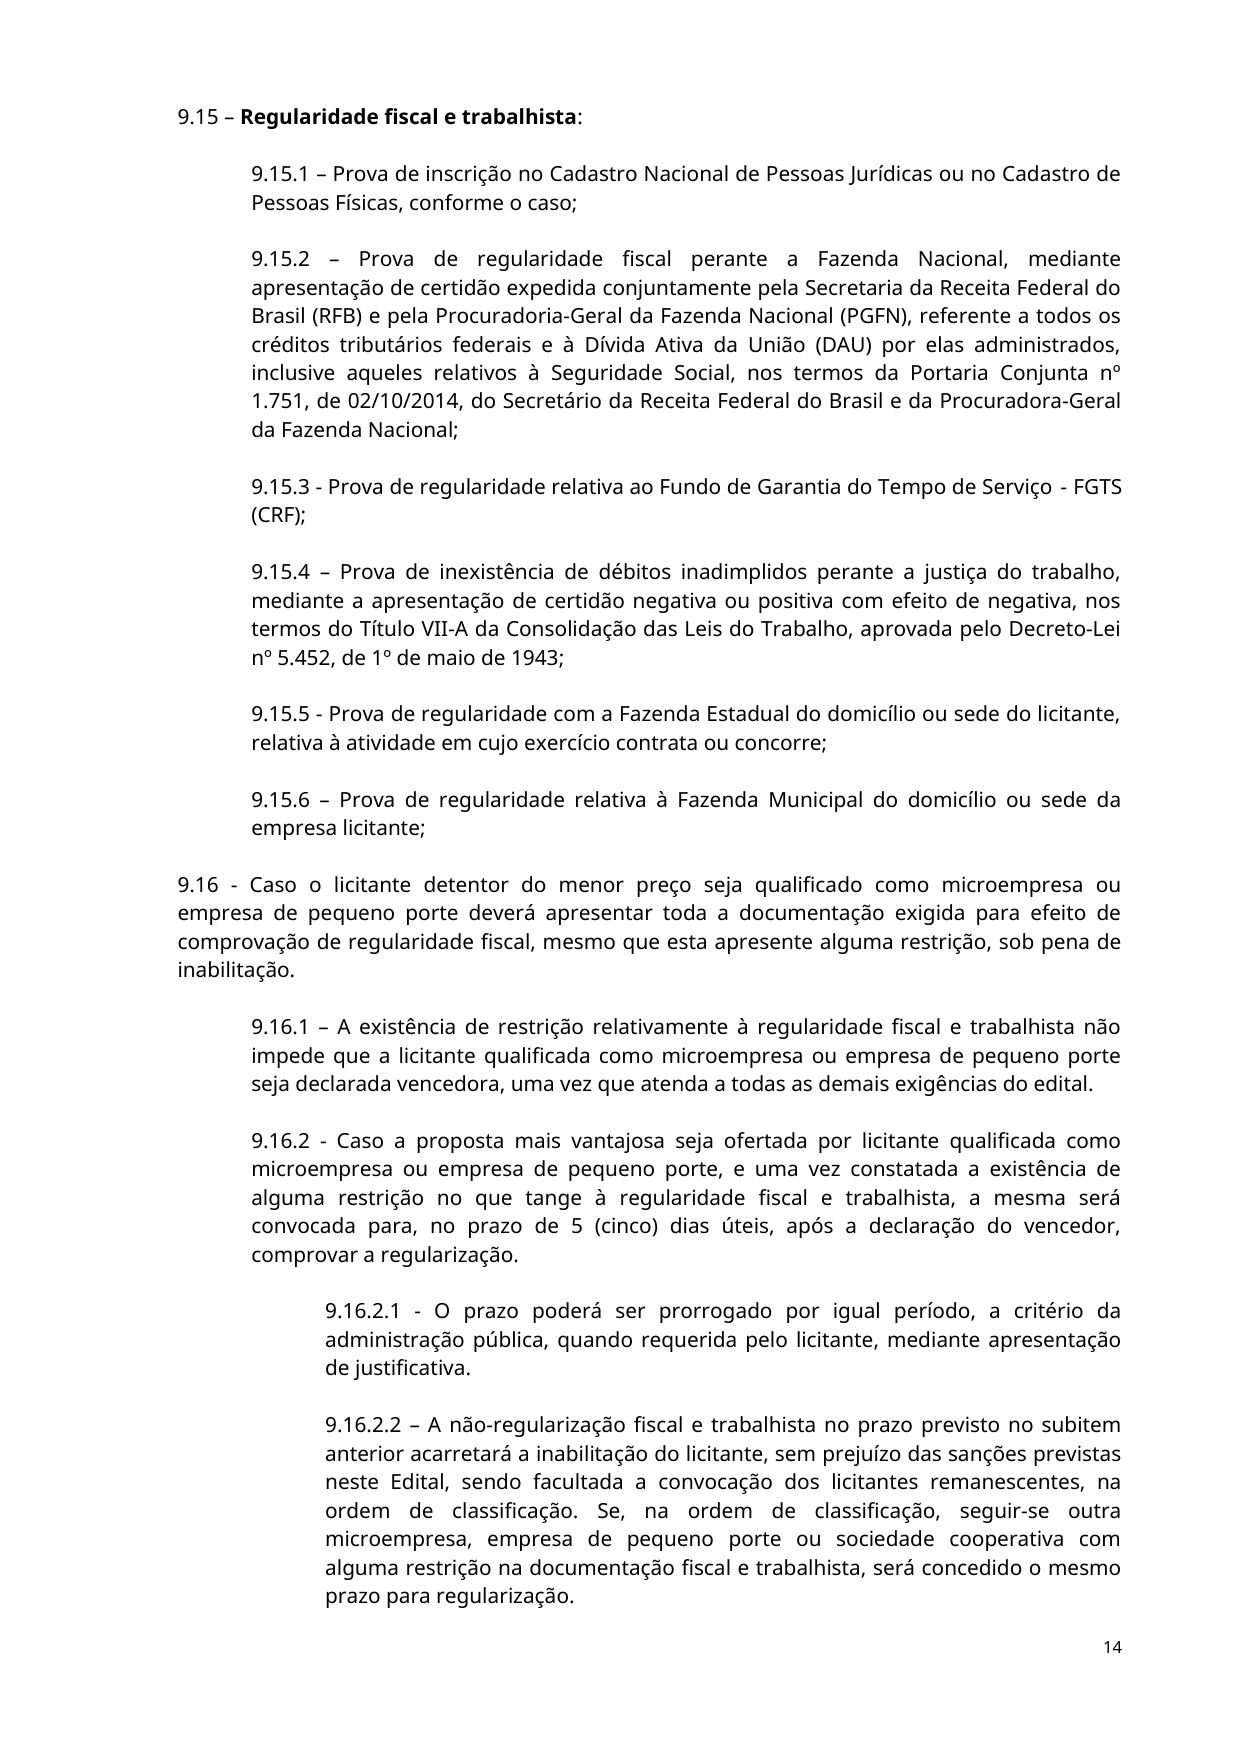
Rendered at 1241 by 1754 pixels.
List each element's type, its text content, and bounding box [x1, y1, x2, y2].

text 9.15.4 – Prova de inexistência de débitos inadimplidos perante a justiça do trabalho, mediante a apresentação de certidão negativa ou positiva com efeito de negativa, nos termos do Título VII-A da Consolidação das Leis do Trabalho, aprovada pelo Decreto-Lei nº 5.452, de 1º de maio de 1943; [251, 557, 1122, 671]
text 9.16.2 - Caso a proposta mais vantajosa seja ofertada por licitante qualificada como microempresa ou empresa de pequeno porte, e uma vez constatada a existência de alguma restrição no que tange à regularidade fiscal e trabalhista, a mesma será convocada para, no prazo de 5 (cinco) dias úteis, após a declaração do vencedor, comprovar a regularização. [251, 1126, 1122, 1268]
text 9.16 - Caso o licitante detentor do menor preço seja qualificado como microempresa ou empresa de pequeno porte deverá apresentar toda a documentação exigida para efeito de comprovação de regularidade fiscal, mesmo que esta apresente alguma restrição, sob pena de inabilitação. [177, 870, 1122, 984]
text 9.16.1 – A existência de restrição relativamente à regularidade fiscal e trabalhista não impede que a licitante qualificada como microempresa ou empresa de pequeno porte seja declarada vencedora, uma vez que atenda a todas as demais exigências do edital. [251, 1012, 1122, 1098]
text 9.15 – Regularidade fiscal e trabalhista: [177, 102, 1122, 131]
text 9.15.2 – Prova de regularidade fiscal perante a Fazenda Nacional, mediante apresentação de certidão expedida conjuntamente pela Secretaria da Receita Federal do Brasil (RFB) e pela Procuradoria-Geral da Fazenda Nacional (PGFN), referente a todos os créditos tributários federais e à Dívida Ativa da União (DAU) por elas administrados, inclusive aqueles relativos à Seguridade Social, nos termos da Portaria Conjunta nº 1.751, de 02/10/2014, do Secretário da Receita Federal do Brasil e da Procuradora-Geral da Fazenda Nacional; [251, 244, 1122, 443]
text 9.16.2.2 – A não-regularização fiscal e trabalhista no prazo previsto no subitem anterior acarretará a inabilitação do licitante, sem prejuízo das sanções previstas neste Edital, sendo facultada a convocação dos licitantes remanescentes, na ordem de classificação. Se, na ordem de classificação, seguir-se outra microempresa, empresa de pequeno porte ou sociedade cooperativa com alguma restrição na documentação fiscal e trabalhista, será concedido o mesmo prazo para regularização. [325, 1410, 1122, 1609]
text 9.16.2.1 - O prazo poderá ser prorrogado por igual período, a critério da administração pública, quando requerida pelo licitante, mediante apresentação de justificativa. [325, 1297, 1122, 1382]
text 9.15.5 - Prova de regularidade com a Fazenda Estadual do domicílio ou sede do licitante, relativa à atividade em cujo exercício contrata ou concorre; [251, 699, 1122, 756]
text 9.15.6 – Prova de regularidade relativa à Fazenda Municipal do domicílio ou sede da empresa licitante; [251, 785, 1122, 842]
text 9.15.1 – Prova de inscrição no Cadastro Nacional de Pessoas Jurídicas ou no Cadastro de Pessoas Físicas, conforme o caso; [251, 159, 1122, 216]
text 9.15.3 - Prova de regularidade relativa ao Fundo de Garantia do Tempo de Serviço - FGTS (CRF); [251, 472, 1122, 529]
